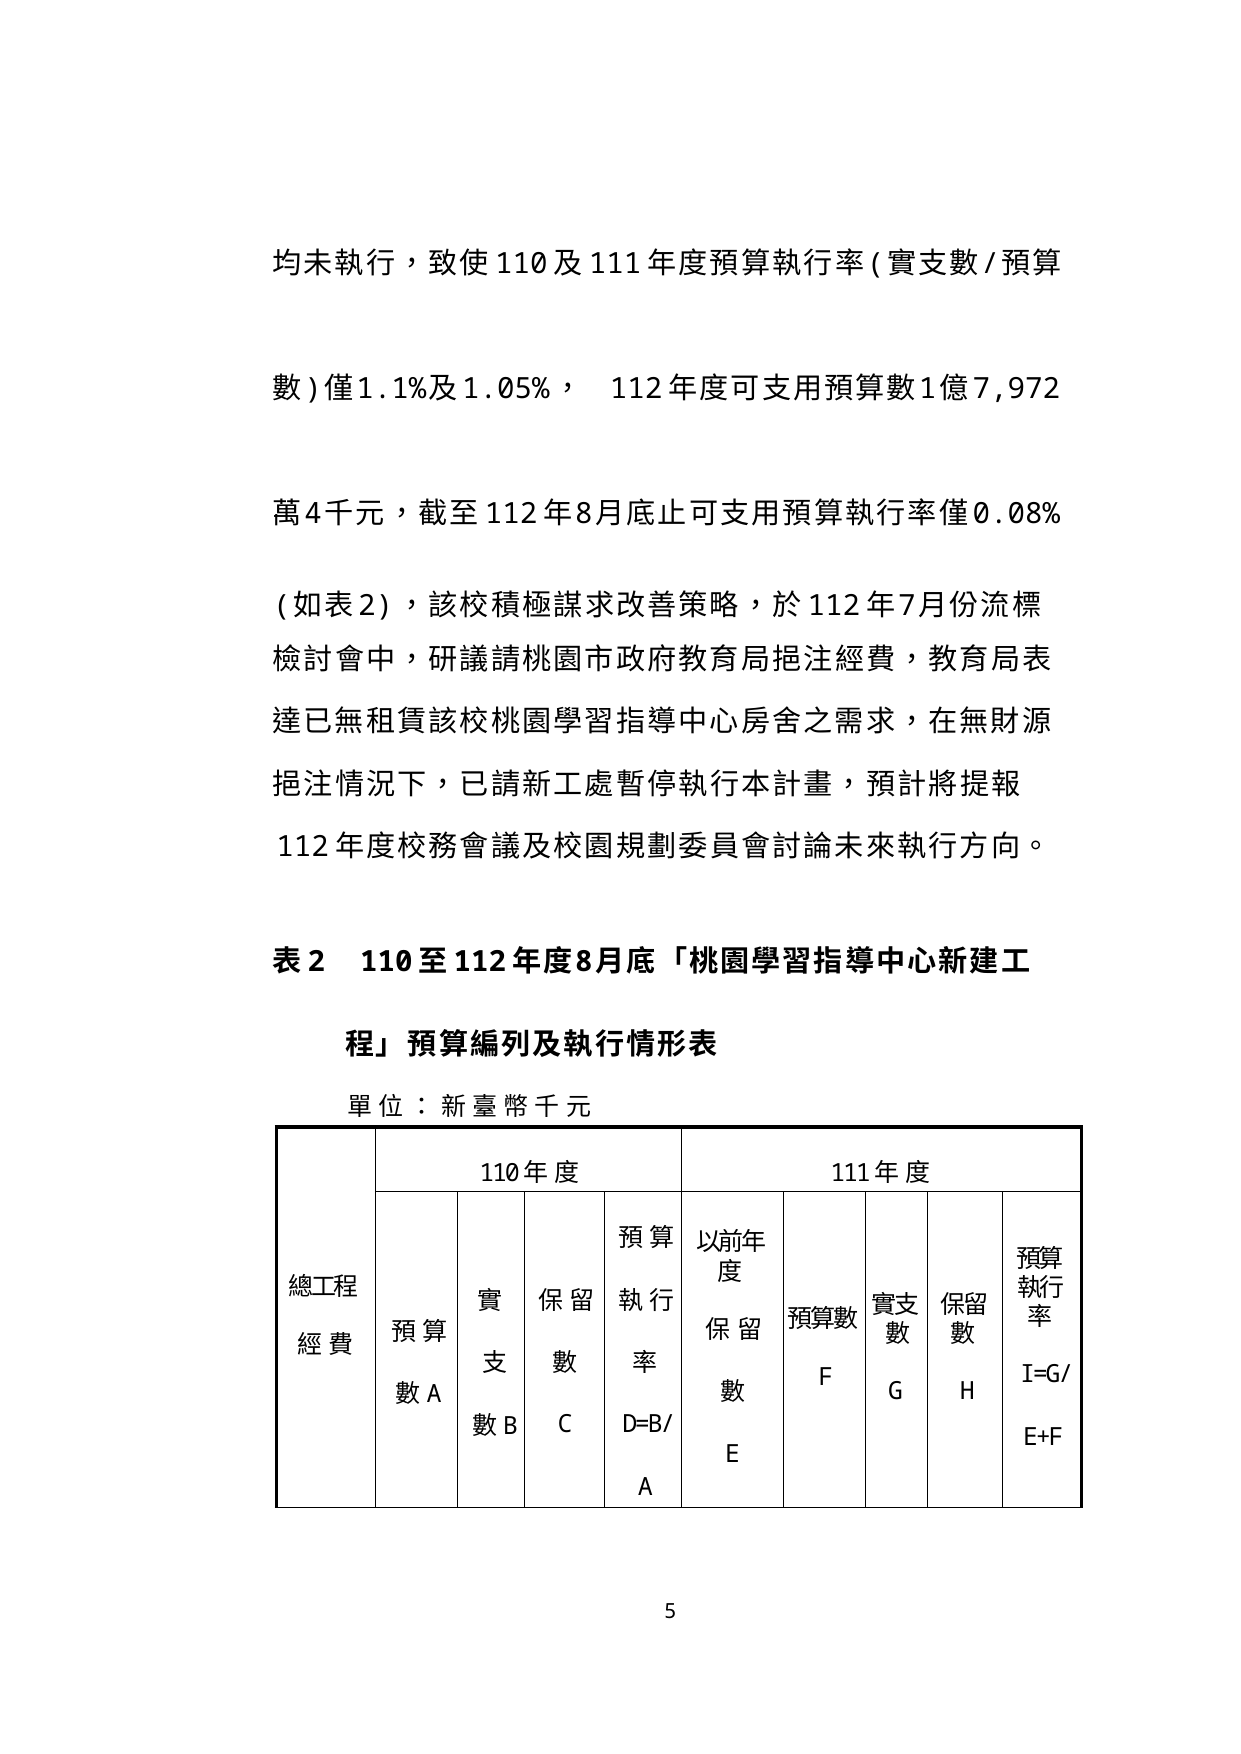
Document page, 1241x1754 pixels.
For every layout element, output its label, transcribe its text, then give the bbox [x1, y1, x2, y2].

table_cell 預算 執行率 I=G/E+F [1003, 1192, 1080, 1507]
table_header 總工程 經費 [278, 1129, 375, 1507]
table_cell 預算 執行率 D=B/A [605, 1192, 681, 1507]
table_cell 以前年度 保留數 E [682, 1192, 783, 1507]
table_cell 預算數 F [784, 1192, 865, 1507]
table_cell 實支數B [458, 1192, 524, 1507]
table_cell 預算數A [376, 1192, 457, 1507]
table_cell 保留數 H [928, 1192, 1002, 1507]
text 均未執行，致使110及111年度預算執行率(實支數/預算數)僅1.1%及1.05%， 112年度可支用預算數1億7,972萬4千元，截至112年8月底止可支用預算執行率僅0.08%(如表2)，該校積極謀求改善策略，於112年7月份流標檢討會中，研議請桃園市政府教育局挹注經費，教育局表達已無租賃該校桃園學習指導中心房舍之需求，在無財源挹注情況下，已請新工處暫停執行本計畫，預計將提報112年度校務會議及校園規劃委員會討論未來執行方向。 [266, 177, 1063, 865]
table_cell 保留數 C [525, 1192, 604, 1507]
text 表2 110至112年度8月底「桃園學習指導中心新建工程」預算編列及執行情形表 單位：新臺幣千元 [265, 875, 1063, 1125]
table_header 110年度 [376, 1129, 681, 1191]
table_cell 實支數 G [866, 1192, 927, 1507]
table_header 111年度 [682, 1129, 1080, 1191]
